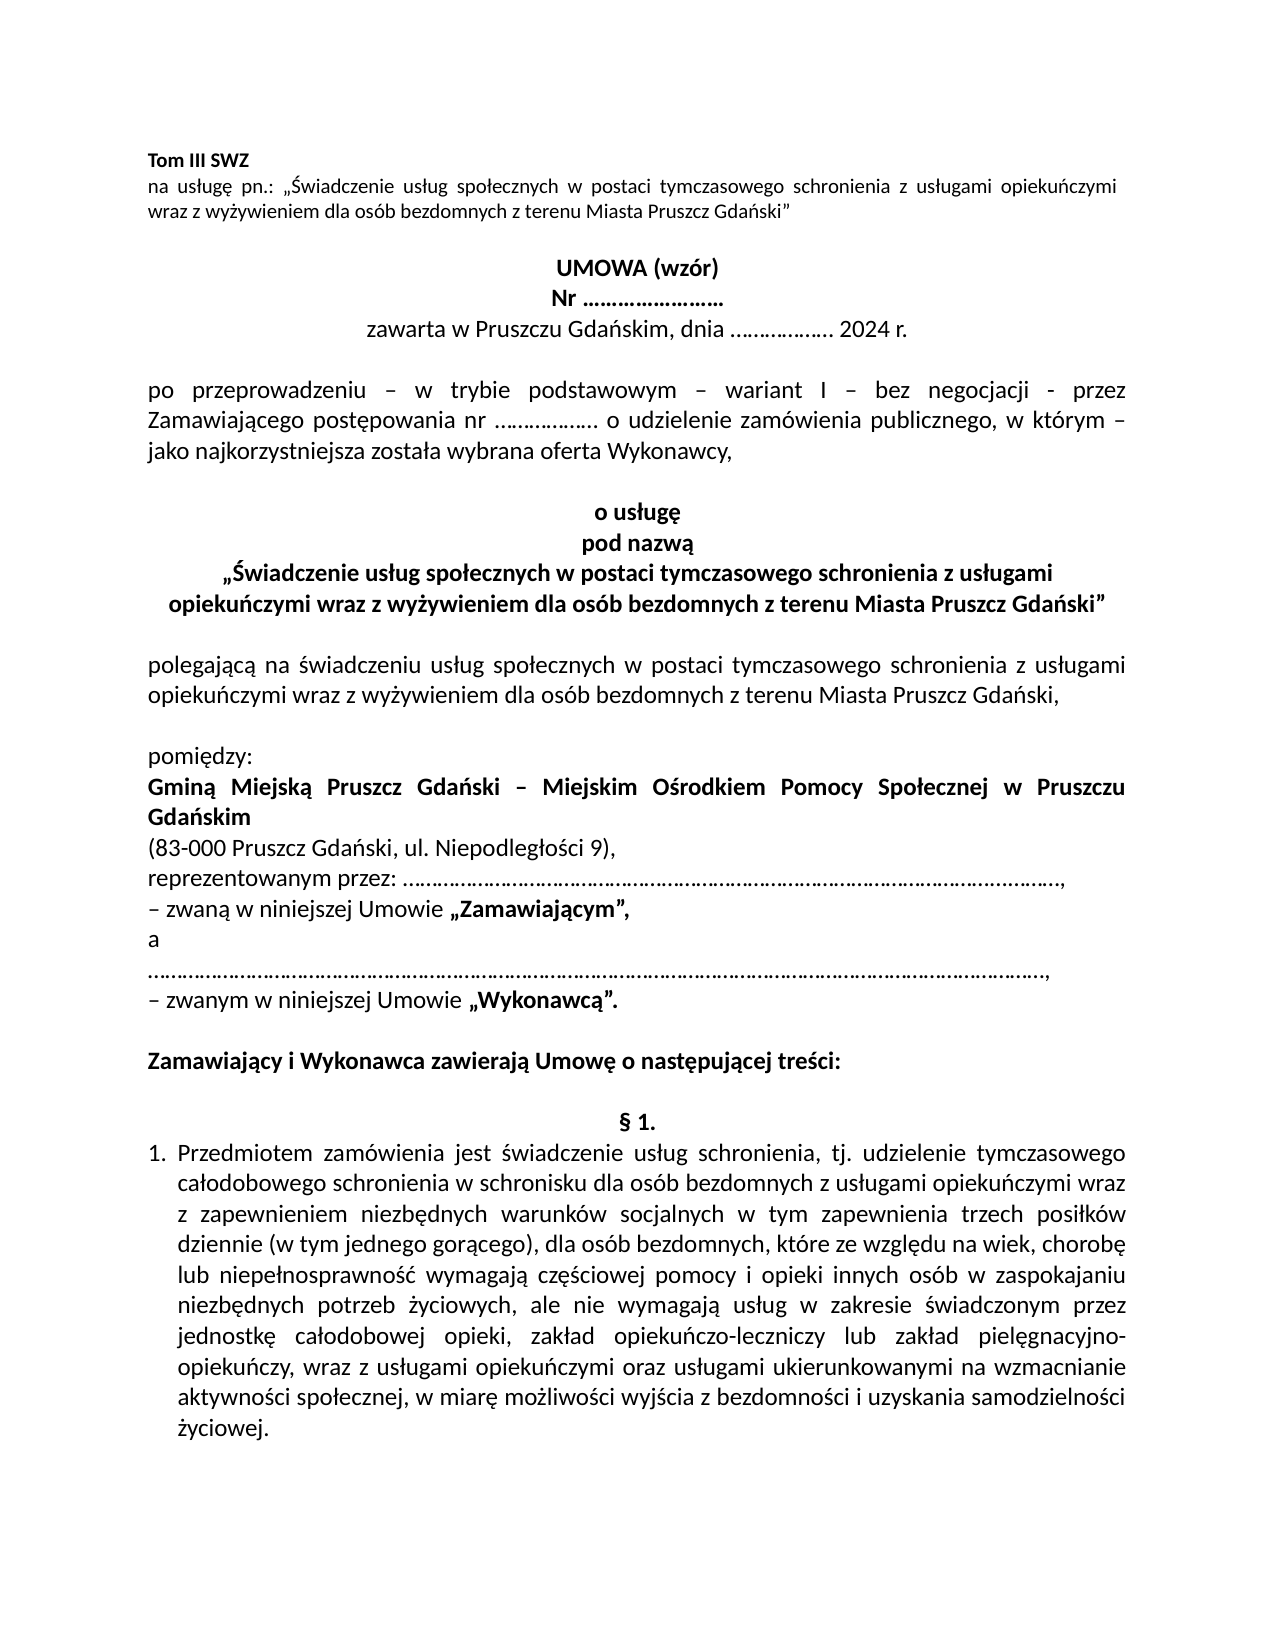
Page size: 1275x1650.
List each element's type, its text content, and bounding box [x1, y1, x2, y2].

text reprezentowanym przez: …………………………………………………………………………………………...………, [148, 862, 1127, 893]
text po przeprowadzeniu – w trybie podstawowym – wariant I – bez negocjacji - przez Zamawiającego postępowania nr ……………… o udzielenie zamówienia publicznego, w którym – jako najkorzystniejsza została wybrana oferta Wykonawcy, [148, 374, 1127, 466]
text – zwaną w niniejszej Umowie „Zamawiającym”, [148, 893, 1127, 923]
list Przedmiotem zamówienia jest świadczenie usług schronienia, tj. udzielenie tymczasowego całodobowego schronienia w schronisku dla osób bezdomnych z usługami opiekuńczymi wraz z zapewnieniem niezbędnych warunków socjalnych w tym zapewnienia trzech posiłków dziennie (w tym jednego gorącego), dla osób bezdomnych, które ze względu na wiek, chorobę lub niepełnosprawność wymagają częściowej pomocy i opieki innych osób w zaspokajaniu niezbędnych potrzeb życiowych, ale nie wymagają usług w zakresie świadczonym przez jednostkę całodobowej opieki, zakład opiekuńczo-leczniczy lub zakład pielęgnacyjno- opiekuńczy, wraz z usługami opiekuńczymi oraz usługami ukierunkowanymi na wzmacnianie aktywności społecznej, w miarę możliwości wyjścia z bezdomności i uzyskania samodzielności życiowej. [148, 1137, 1127, 1442]
text Gminą Miejską Pruszcz Gdański – Miejskim Ośrodkiem Pomocy Społecznej w Pruszczu Gdańskim (83-000 Pruszcz Gdański, ul. Niepodległości 9), [148, 771, 1127, 862]
text …………………………………………………………………………………………………………………………………………, [148, 954, 1127, 984]
text pomiędzy: [148, 740, 1127, 771]
text a [148, 923, 1127, 954]
text Nr …………………… [148, 282, 1127, 313]
text § 1. [148, 1107, 1127, 1137]
text UMOWA (wzór) [148, 252, 1127, 282]
text Tom III SWZ [148, 148, 1127, 173]
text o usługę [148, 496, 1127, 527]
text na usługę pn.: „Świadczenie usług społecznych w postaci tymczasowego schronienia z usługami opiekuńczymi wraz z wyżywieniem dla osób bezdomnych z terenu Miasta Pruszcz Gdański” [148, 173, 1127, 224]
text pod nazwą [148, 527, 1127, 557]
text zawarta w Pruszczu Gdańskim, dnia ……………… 2024 r. [148, 313, 1127, 343]
text „Świadczenie usług społecznych w postaci tymczasowego schronienia z usługami opiekuńczymi wraz z wyżywieniem dla osób bezdomnych z terenu Miasta Pruszcz Gdański” [148, 557, 1127, 618]
text polegającą na świadczeniu usług społecznych w postaci tymczasowego schronienia z usługami opiekuńczymi wraz z wyżywieniem dla osób bezdomnych z terenu Miasta Pruszcz Gdański, [148, 649, 1127, 710]
text – zwanym w niniejszej Umowie „Wykonawcą”. [148, 984, 1127, 1015]
text Zamawiający i Wykonawca zawierają Umowę o następującej treści: [148, 1046, 1127, 1076]
